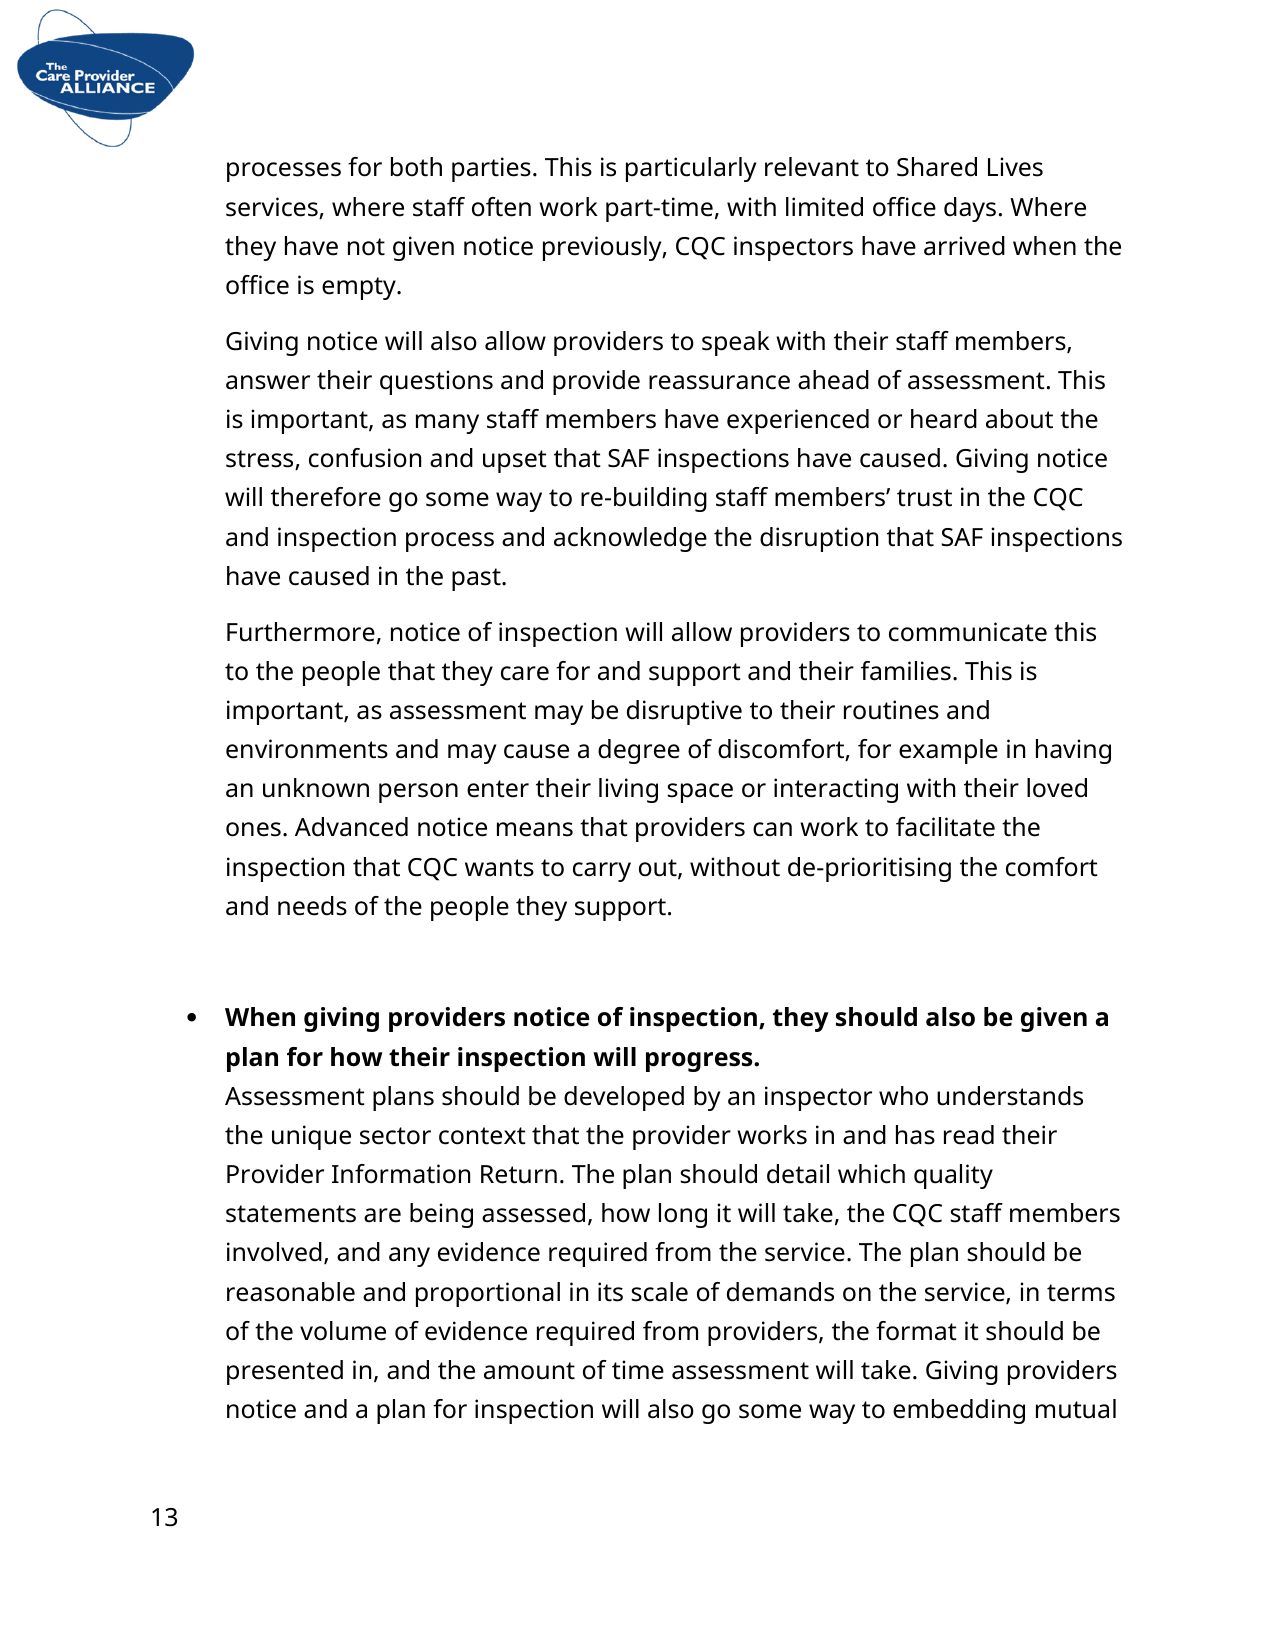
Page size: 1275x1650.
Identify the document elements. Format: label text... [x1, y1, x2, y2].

text Assessment plans should be developed by an inspector who understands the unique sector context that the provider works in and has read their Provider Information Return. The plan should detail which quality statements are being assessed, how long it will take, the CQC staff members involved, and any evidence required from the service. The plan should be reasonable and proportional in its scale of demands on the service, in terms of the volume of evidence required from providers, the format it should be presented in, and the amount of time assessment will take. Giving providers notice and a plan for inspection will also go some way to embedding mutual [225, 1078, 1125, 1426]
text Furthermore, notice of inspection will allow providers to communicate this to the people that they care for and support and their families. This is important, as assessment may be disruptive to their routines and environments and may cause a degree of discomfort, for example in having an unknown person enter their living space or interacting with their loved ones. Advanced notice means that providers can work to facilitate the inspection that CQC wants to carry out, without de-prioritising the comfort and needs of the people they support. [225, 614, 1125, 922]
text processes for both parties. This is particularly relevant to Shared Lives services, where staff often work part-time, with limited office days. Where they have not given notice previously, CQC inspectors have arrived when the office is empty. [225, 150, 1125, 302]
text Giving notice will also allow providers to speak with their staff members, answer their questions and provide reassurance ahead of assessment. This is important, as many staff members have experienced or heard about the stress, confusion and upset that SAF inspections have caused. Giving notice will therefore go some way to re-building staff members’ trust in the CQC and inspection process and acknowledge the disruption that SAF inspections have caused in the past. [225, 323, 1125, 592]
list When giving providers notice of inspection, they should also be given a plan for how their inspection will progress. [187, 1000, 1125, 1073]
